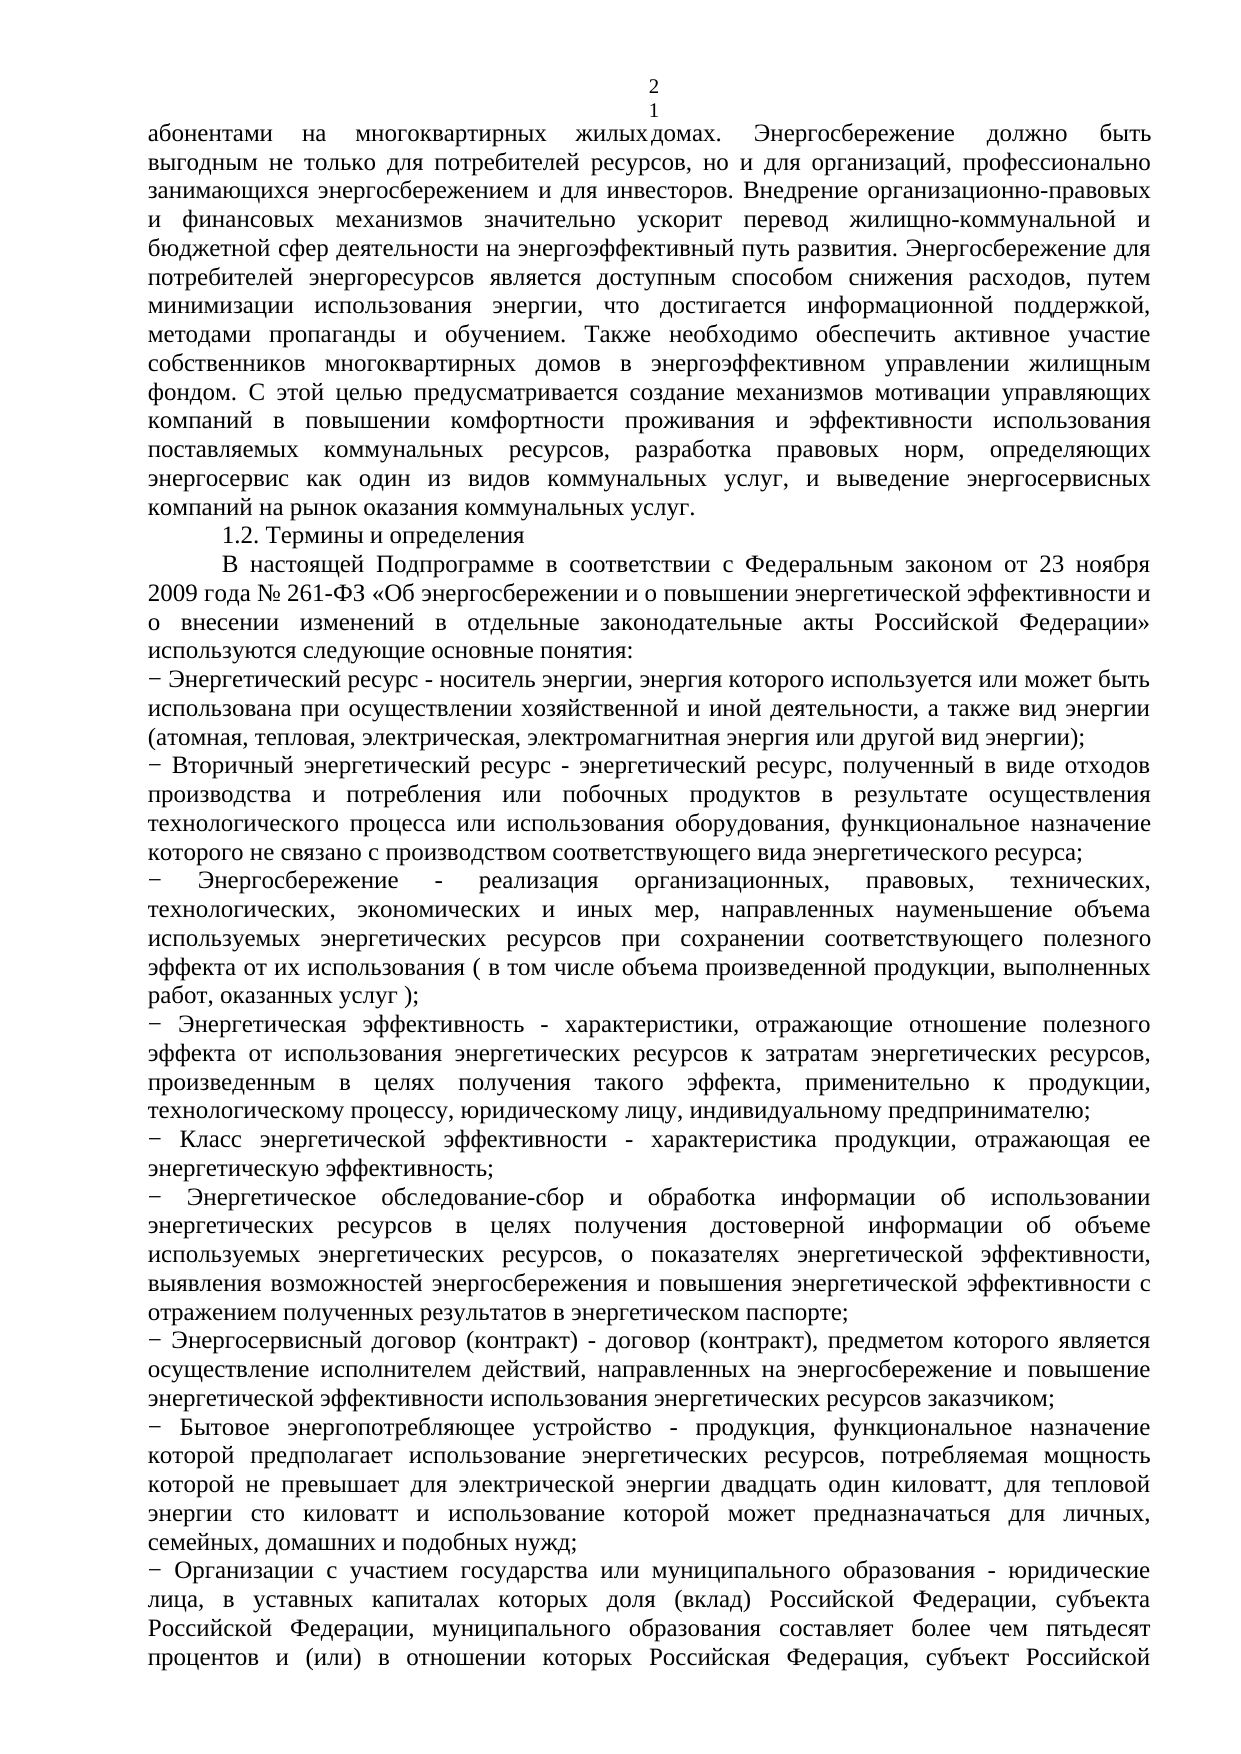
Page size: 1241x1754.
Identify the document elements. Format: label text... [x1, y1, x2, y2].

text − Вторичный энергетический ресурс - энергетический ресурс, полученный в виде отходов производства и потребления или побочных продуктов в результате осуществления технологического процесса или использования оборудования, функциональное назначение которого не связано с производством соответствующего вида энергетического ресурса; [148, 751, 1152, 866]
text 1.2. Термины и определения [148, 521, 1152, 549]
text − Энергетическое обследование-сбор и обработка информации об использовании энергетических ресурсов в целях получения достоверной информации об объеме используемых энергетических ресурсов, о показателях энергетической эффективности, выявления возможностей энергосбережения и повышения энергетической эффективности с отражением полученных результатов в энергетическом паспорте; [148, 1182, 1152, 1326]
text − Организации с участием государства или муниципального образования - юридические лица, в уставных капиталах которых доля (вклад) Российской Федерации, субъекта Российской Федерации, муниципального образования составляет более чем пятьдесят процентов и (или) в отношении которых Российская Федерация, субъект Российской [148, 1556, 1152, 1671]
text − Класс энергетической эффективности - характеристика продукции, отражающая ее энергетическую эффективность; [148, 1124, 1152, 1182]
text − Энергетическая эффективность - характеристики, отражающие отношение полезного эффекта от использования энергетических ресурсов к затратам энергетических ресурсов, произведенным в целях получения такого эффекта, применительно к продукции, технологическому процессу, юридическому лицу, индивидуальному предпринимателю; [148, 1009, 1152, 1124]
text В настоящей Подпрограмме в соответствии с Федеральным законом от 23 ноября 2009 года № 261-ФЗ «Об энергосбережении и о повышении энергетической эффективности и о внесении изменений в отдельные законодательные акты Российской Федерации» используются следующие основные понятия: [148, 549, 1152, 664]
text − Энергетический ресурс - носитель энергии, энергия которого используется или может быть использована при осуществлении хозяйственной и иной деятельности, а также вид энергии (атомная, тепловая, электрическая, электромагнитная энергия или другой вид энергии); [148, 664, 1152, 751]
text − Энергосбережение - реализация организационных, правовых, технических, технологических, экономических и иных мер, направленных науменьшение объема используемых энергетических ресурсов при сохранении соответствующего полезного эффекта от их использования ( в том числе объема произведенной продукции, выполненных работ, оказанных услуг ); [148, 866, 1152, 1009]
text абонентами на многоквартирных жилых домах. Энергосбережение должно быть выгодным не только для потребителей ресурсов, но и для организаций, профессионально занимающихся энергосбережением и для инвесторов. Внедрение организационно-правовых и финансовых механизмов значительно ускорит перевод жилищно-коммунальной и бюджетной сфер деятельности на энергоэффективный путь развития. Энергосбережение для потребителей энергоресурсов является доступным способом снижения расходов, путем минимизации использования энергии, что достигается информационной поддержкой, методами пропаганды и обучением. Также необходимо обеспечить активное участие собственников многоквартирных домов в энергоэффективном управлении жилищным фондом. С этой целью предусматривается создание механизмов мотивации управляющих компаний в повышении комфортности проживания и эффективности использования поставляемых коммунальных ресурсов, разработка правовых норм, определяющих энергосервис как один из видов коммунальных услуг, и выведение энергосервисных компаний на рынок оказания коммунальных услуг. [148, 118, 1152, 521]
text − Бытовое энергопотребляющее устройство - продукция, функциональное назначение которой предполагает использование энергетических ресурсов, потребляемая мощность которой не превышает для электрической энергии двадцать один киловатт, для тепловой энергии сто киловатт и использование которой может предназначаться для личных, семейных, домашних и подобных нужд; [148, 1412, 1152, 1556]
text − Энергосервисный договор (контракт) - договор (контракт), предметом которого является осуществление исполнителем действий, направленных на энергосбережение и повышение энергетической эффективности использования энергетических ресурсов заказчиком; [148, 1326, 1152, 1412]
